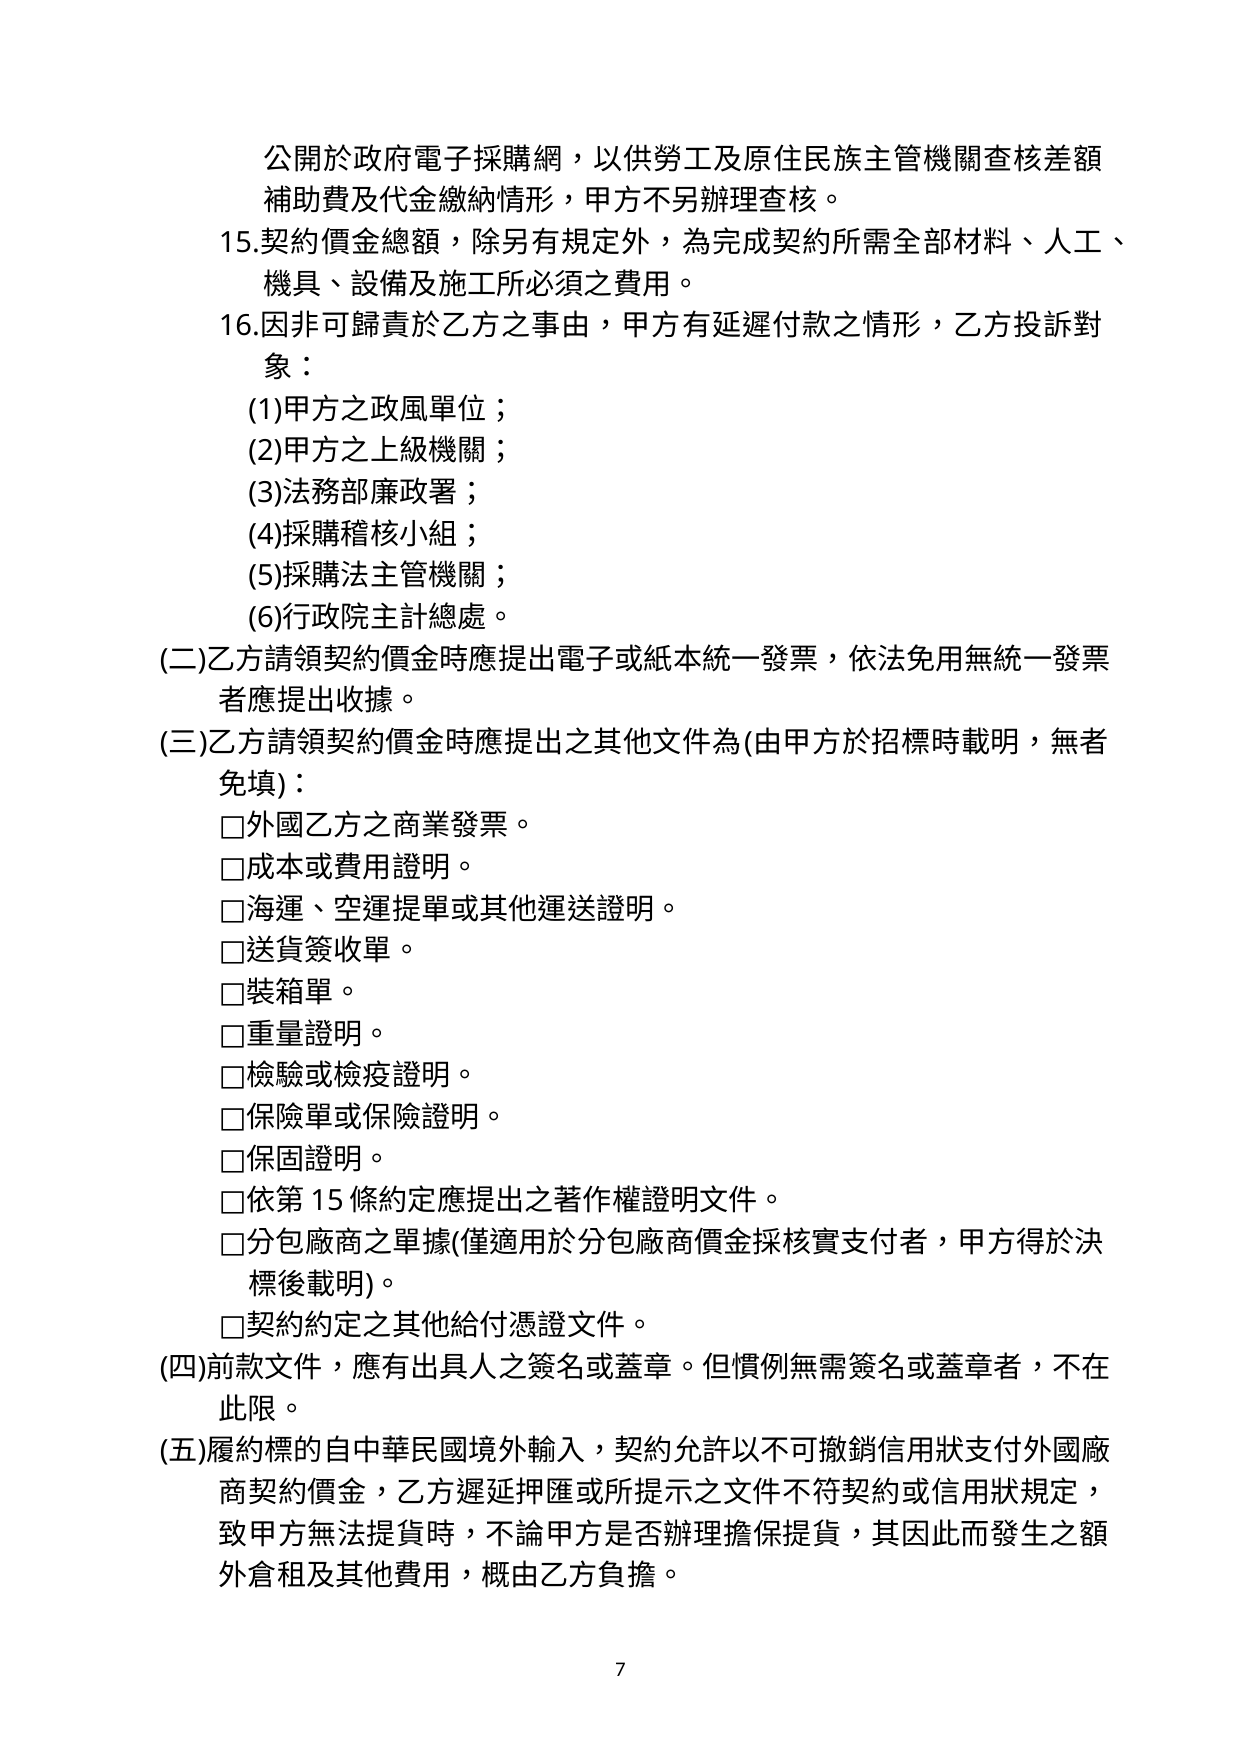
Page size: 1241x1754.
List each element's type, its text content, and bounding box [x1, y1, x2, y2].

text (2)甲方之上級機關； [248, 427, 1110, 469]
text 15.契約價金總額，除另有規定外，為完成契約所需全部材料、人工、機具、設備及施工所必須之費用。 [218, 219, 1104, 302]
text 公開於政府電子採購網，以供勞工及原住民族主管機關查核差額補助費及代金繳納情形，甲方不另辦理查核。 [218, 136, 1104, 219]
text (3)法務部廉政署； [248, 469, 1110, 511]
text □保固證明。 [218, 1136, 1104, 1177]
text □檢驗或檢疫證明。 [218, 1052, 1104, 1094]
text □外國乙方之商業發票。 [218, 802, 1104, 844]
text □裝箱單。 [218, 969, 1104, 1011]
text (6)行政院主計總處。 [248, 594, 1110, 636]
text (1)甲方之政風單位； [248, 386, 1110, 427]
text (二)乙方請領契約價金時應提出電子或紙本統一發票，依法免用無統一發票者應提出收據。 [159, 636, 1110, 719]
text □分包廠商之單據(僅適用於分包廠商價金採核實支付者，甲方得於決標後載明)。 [218, 1219, 1104, 1302]
text □海運、空運提單或其他運送證明。 [218, 886, 1104, 927]
text □送貨簽收單。 [218, 927, 1104, 969]
text (5)採購法主管機關； [248, 552, 1110, 594]
text □依第15條約定應提出之著作權證明文件。 [218, 1177, 1104, 1219]
text □保險單或保險證明。 [218, 1094, 1104, 1136]
text □重量證明。 [218, 1011, 1104, 1052]
text (4)採購稽核小組； [248, 511, 1110, 552]
text 16.因非可歸責於乙方之事由，甲方有延遲付款之情形，乙方投訴對象： [218, 302, 1104, 386]
text (五)履約標的自中華民國境外輸入，契約允許以不可撤銷信用狀支付外國廠商契約價金，乙方遲延押匯或所提示之文件不符契約或信用狀規定，致甲方無法提貨時，不論甲方是否辦理擔保提貨，其因此而發生之額外倉租及其他費用，概由乙方負擔。 [159, 1427, 1110, 1594]
text □成本或費用證明。 [218, 844, 1104, 886]
text □契約約定之其他給付憑證文件。 [218, 1302, 1104, 1344]
text (四)前款文件，應有出具人之簽名或蓋章。但慣例無需簽名或蓋章者，不在此限。 [159, 1344, 1110, 1427]
text (三)乙方請領契約價金時應提出之其他文件為(由甲方於招標時載明，無者免填)： [159, 719, 1110, 802]
